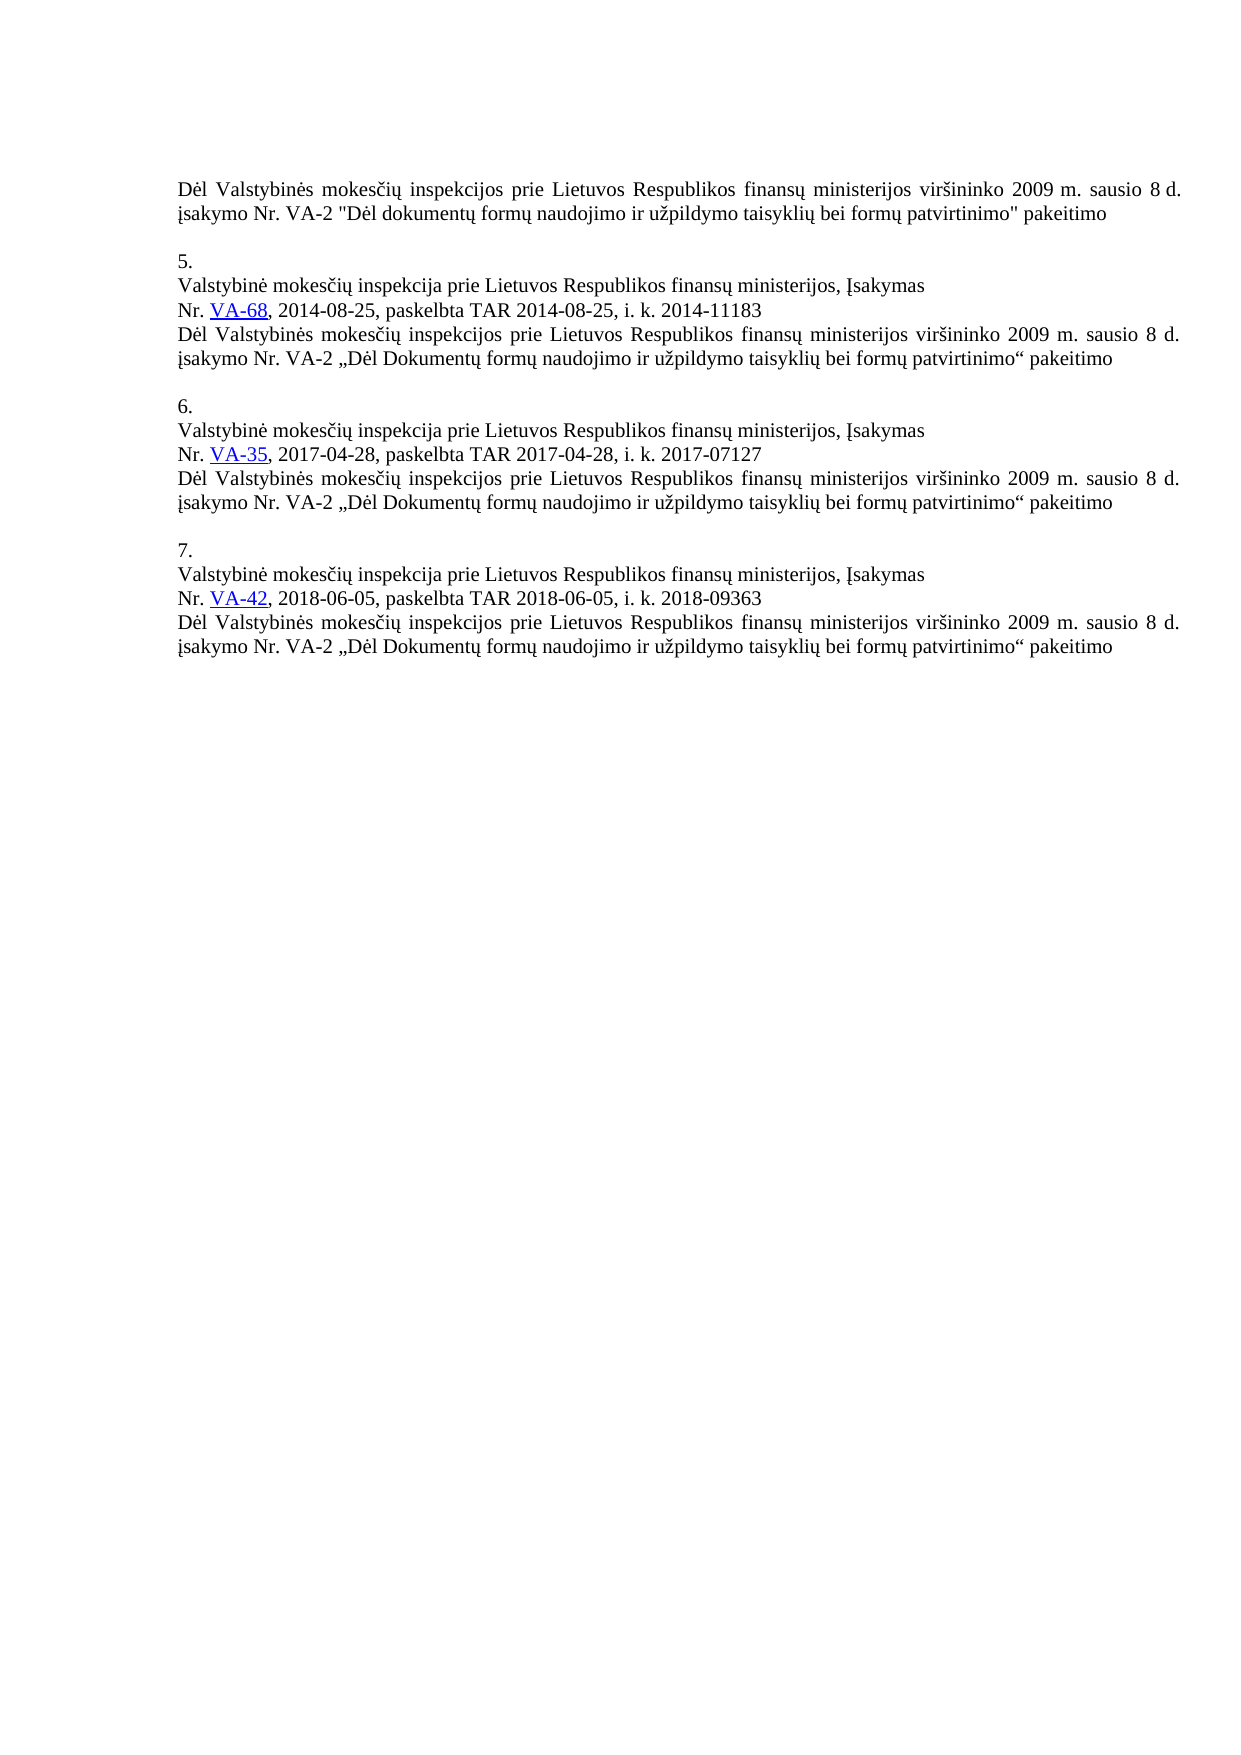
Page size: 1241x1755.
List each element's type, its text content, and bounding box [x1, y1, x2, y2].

text Valstybinė mokesčių inspekcija prie Lietuvos Respublikos finansų ministerijos, Įsakymas [177, 418, 1181, 442]
text Dėl Valstybinės mokesčių inspekcijos prie Lietuvos Respublikos finansų ministerijos viršininko 2009 m. sausio 8 d. įsakymo Nr. VA-2 „Dėl Dokumentų formų naudojimo ir užpildymo taisyklių bei formų patvirtinimo“ pakeitimo [177, 466, 1181, 514]
text Nr. VA-35, 2017-04-28, paskelbta TAR 2017-04-28, i. k. 2017-07127 [177, 442, 1181, 466]
text Valstybinė mokesčių inspekcija prie Lietuvos Respublikos finansų ministerijos, Įsakymas [177, 273, 1181, 297]
text Valstybinė mokesčių inspekcija prie Lietuvos Respublikos finansų ministerijos, Įsakymas [177, 562, 1181, 586]
text Dėl Valstybinės mokesčių inspekcijos prie Lietuvos Respublikos finansų ministerijos viršininko 2009 m. sausio 8 d. įsakymo Nr. VA-2 „Dėl Dokumentų formų naudojimo ir užpildymo taisyklių bei formų patvirtinimo“ pakeitimo [177, 322, 1181, 370]
text 7. [177, 538, 1181, 562]
text Nr. VA-42, 2018-06-05, paskelbta TAR 2018-06-05, i. k. 2018-09363 [177, 586, 1181, 610]
text 6. [177, 394, 1181, 418]
text Dėl Valstybinės mokesčių inspekcijos prie Lietuvos Respublikos finansų ministerijos viršininko 2009 m. sausio 8 d. įsakymo Nr. VA-2 "Dėl dokumentų formų naudojimo ir užpildymo taisyklių bei formų patvirtinimo" pakeitimo [177, 177, 1181, 225]
text Nr. VA-68, 2014-08-25, paskelbta TAR 2014-08-25, i. k. 2014-11183 [177, 297, 1181, 322]
text Dėl Valstybinės mokesčių inspekcijos prie Lietuvos Respublikos finansų ministerijos viršininko 2009 m. sausio 8 d. įsakymo Nr. VA-2 „Dėl Dokumentų formų naudojimo ir užpildymo taisyklių bei formų patvirtinimo“ pakeitimo [177, 610, 1181, 658]
text 5. [177, 249, 1181, 273]
